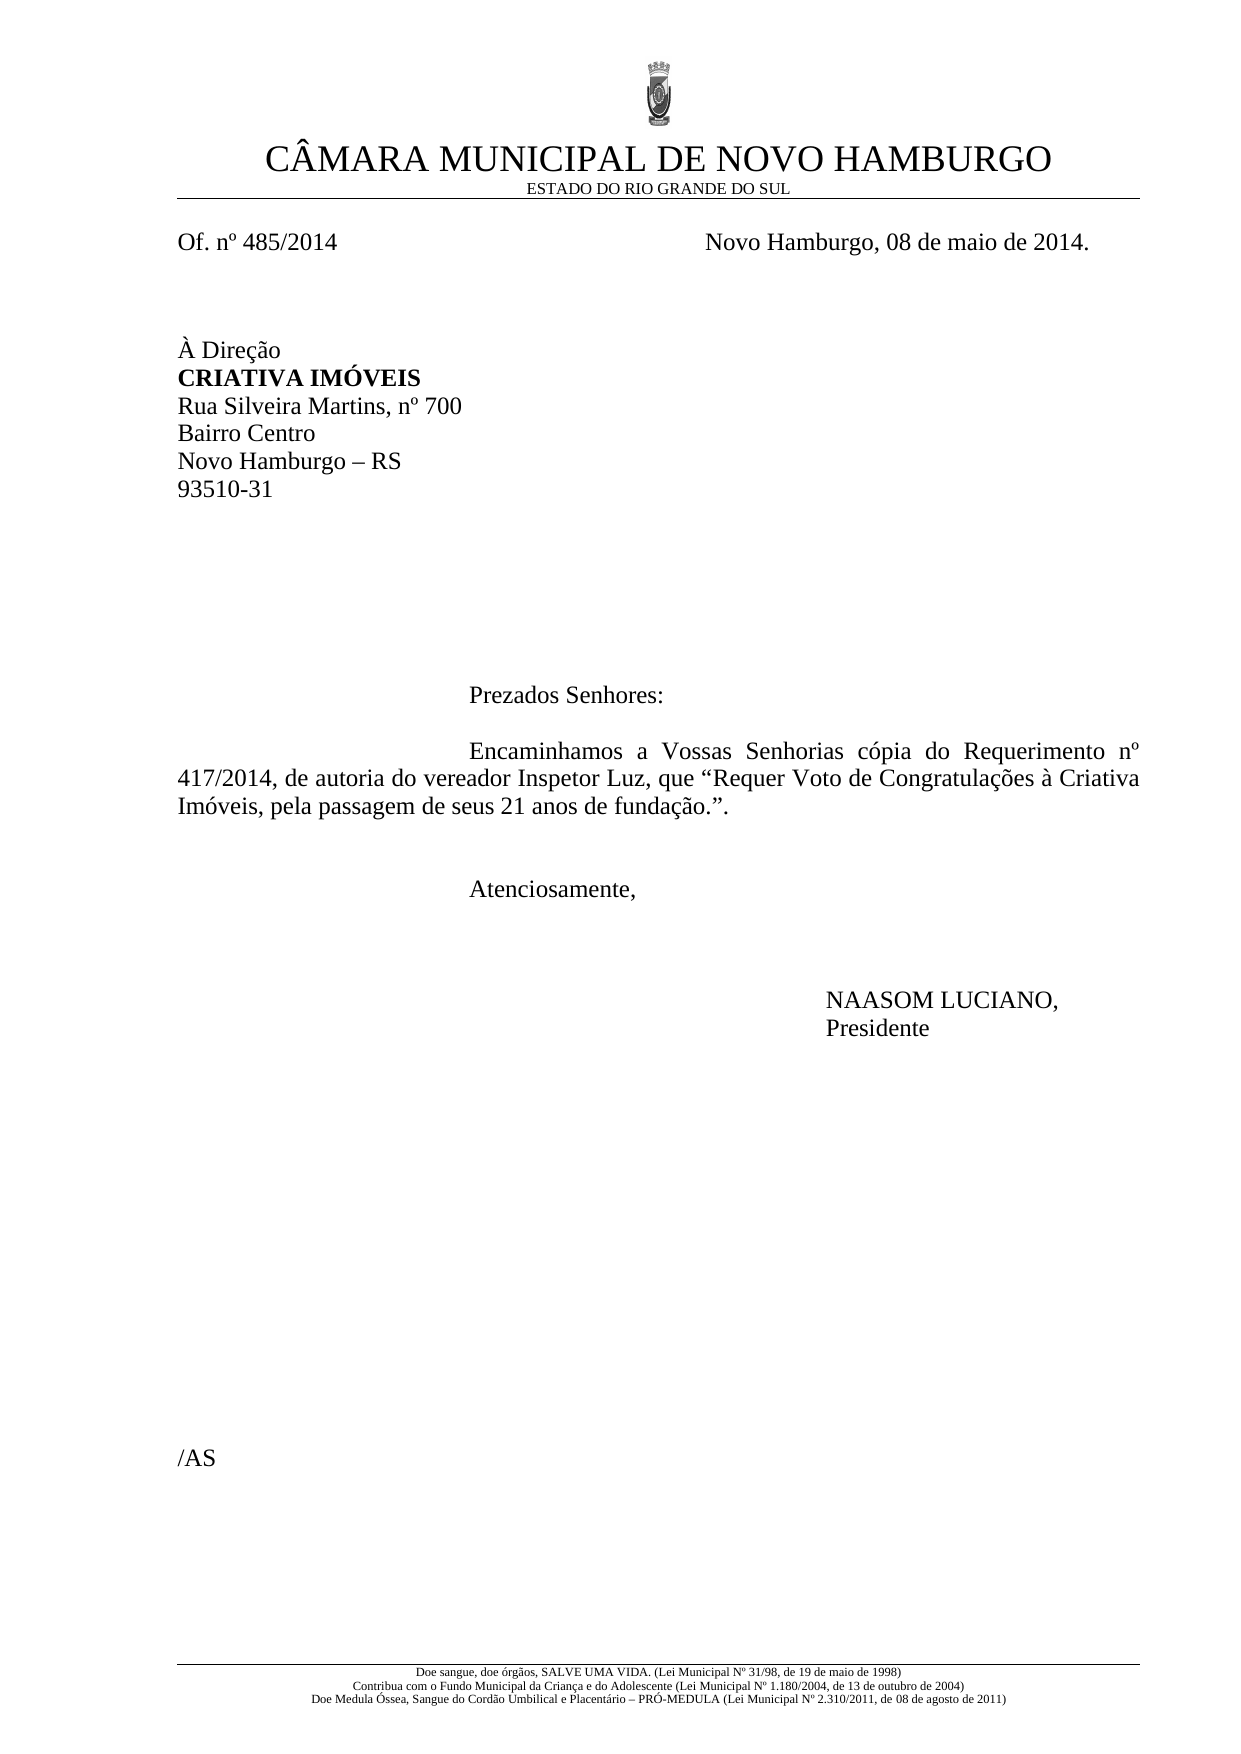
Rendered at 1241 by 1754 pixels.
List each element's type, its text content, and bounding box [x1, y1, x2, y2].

text Rua Silveira Martins, nº 700 [177, 392, 1140, 419]
text Prezados Senhores: [177, 681, 1140, 709]
text /AS [177, 1444, 1140, 1471]
text CRIATIVA IMÓVEIS [177, 364, 1140, 392]
text Encaminhamos a Vossas Senhorias cópia do Requerimento nº 417/2014, de autoria do vereador Inspetor Luz, que “Requer Voto de Congratulações à Criativa Imóveis, pela passagem de seus 21 anos de fundação.”. [177, 737, 1140, 820]
text NAASOM LUCIANO, [826, 986, 1140, 1014]
text Presidente [826, 1014, 1140, 1042]
text Bairro Centro [177, 419, 1140, 447]
text À Direção [177, 336, 1140, 364]
text Atenciosamente, [177, 875, 1140, 903]
text 93510-31 [177, 475, 1140, 503]
text Of. nº 485/2014 Novo Hamburgo, 08 de maio de 2014. [177, 228, 1140, 256]
text Novo Hamburgo – RS [177, 447, 1140, 475]
